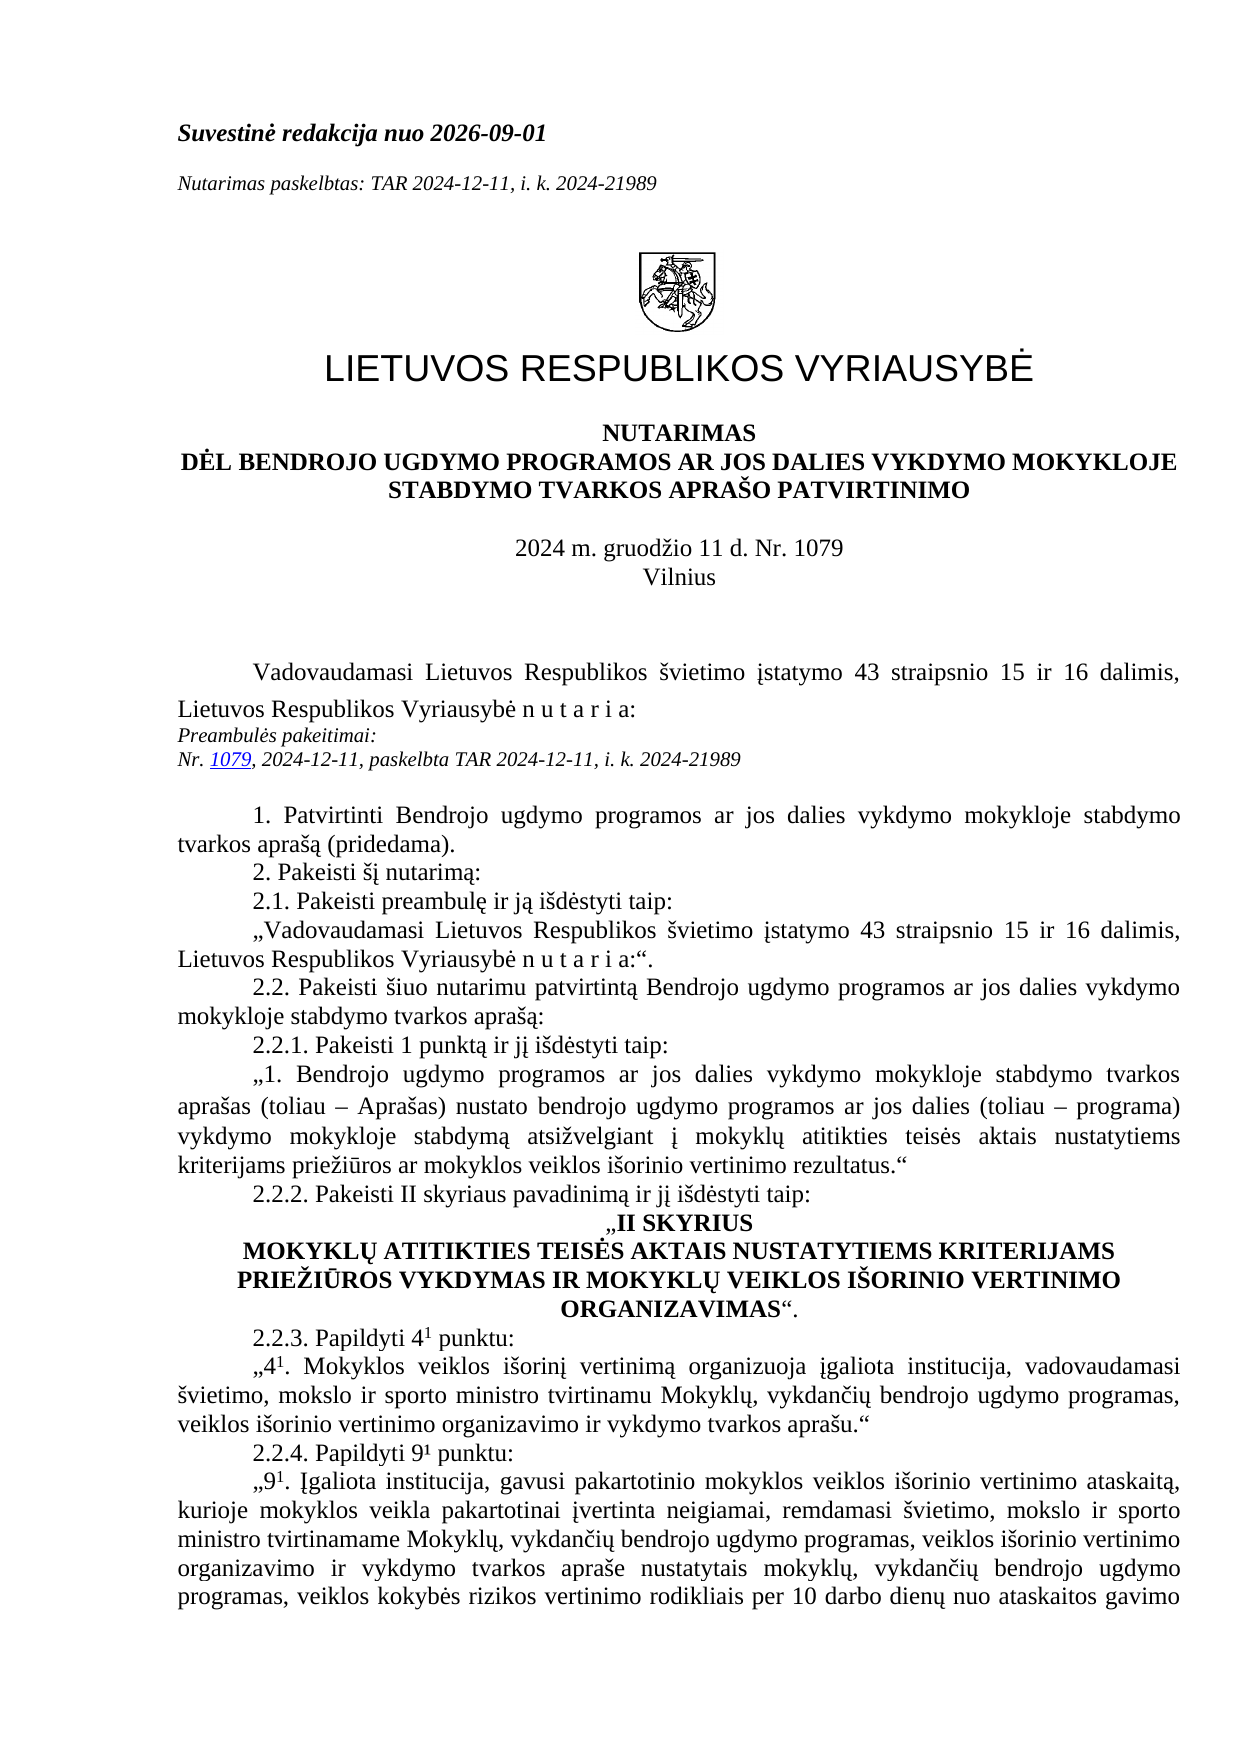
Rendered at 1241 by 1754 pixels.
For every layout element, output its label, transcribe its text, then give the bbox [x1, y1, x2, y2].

text „91. Įgaliota institucija, gavusi pakartotinio mokyklos veiklos išorinio vertinimo ataskaitą, kurioje mokyklos veikla pakartotinai įvertinta neigiamai, remdamasi švietimo, mokslo ir sporto ministro tvirtinamame Mokyklų, vykdančių bendrojo ugdymo programas, veiklos išorinio vertinimo organizavimo ir vykdymo tvarkos apraše nustatytais mokyklų, vykdančių bendrojo ugdymo programas, veiklos kokybės rizikos vertinimo rodikliais per 10 darbo dienų nuo ataskaitos gavimo [177, 1466, 1181, 1610]
text nutarimas [177, 418, 1181, 447]
text 2.2.3. Papildyti 41 punktu: [177, 1323, 1181, 1351]
text „41. Mokyklos veiklos išorinį vertinimą organizuoja įgaliota institucija, vadovaudamasi švietimo, mokslo ir sporto ministro tvirtinamu Mokyklų, vykdančių bendrojo ugdymo programas, veiklos išorinio vertinimo organizavimo ir vykdymo tvarkos aprašu.“ [177, 1351, 1181, 1438]
text „1. Bendrojo ugdymo programos ar jos dalies vykdymo mokykloje stabdymo tvarkos aprašas (toliau – Aprašas) nustato bendrojo ugdymo programos ar jos dalies (toliau – programa) vykdymo mokykloje stabdymą atsižvelgiant į mokyklų atitikties teisės aktais nustatytiems kriterijams priežiūros ar mokyklos veiklos išorinio vertinimo rezultatus.“ [177, 1059, 1181, 1179]
text Vilnius [177, 562, 1181, 591]
text 1. Patvirtinti Bendrojo ugdymo programos ar jos dalies vykdymo mokykloje stabdymo tvarkos aprašą (pridedama). [177, 800, 1181, 857]
text Lietuvos Respublikos Vyriausybė [177, 346, 1181, 389]
text „Vadovaudamasi Lietuvos Respublikos švietimo įstatymo 43 straipsnio 15 ir 16 dalimis, Lietuvos Respublikos Vyriausybė n u t a r i a:“. [177, 915, 1181, 972]
text 2.1. Pakeisti preambulę ir ją išdėstyti taip: [177, 886, 1181, 915]
text Vadovaudamasi Lietuvos Respublikos švietimo įstatymo 43 straipsnio 15 ir 16 dalimis, Lietuvos Respublikos Vyriausybė n u t a r i a: [177, 648, 1181, 723]
text DĖL BENDROJO UGDYMO PROGRAMOS AR JOS DALIES VYKDYMO MOKYKLOJE STABDYMO TVARKOS APRAŠO PATVIRTINIMO [177, 447, 1181, 504]
text Suvestinė redakcija nuo 2026-09-01 [177, 118, 1181, 147]
text MOKYKLŲ ATITIKTIES TEISĖS AKTAIS NUSTATYTIEMS KRITERIJAMS PRIEŽIŪROS VYKDYMAS IR MOKYKLŲ VEIKLOS IŠORINIO VERTINIMO ORGANIZAVIMAS“. [177, 1236, 1181, 1323]
text Nutarimas paskelbtas: TAR 2024-12-11, i. k. 2024-21989 [177, 171, 1181, 195]
text 2.2.1. Pakeisti 1 punktą ir jį išdėstyti taip: [177, 1030, 1181, 1059]
text Nr. 1079, 2024-12-11, paskelbta TAR 2024-12-11, i. k. 2024-21989 [177, 747, 1181, 771]
text 2.2. Pakeisti šiuo nutarimu patvirtintą Bendrojo ugdymo programos ar jos dalies vykdymo mokykloje stabdymo tvarkos aprašą: [177, 972, 1181, 1030]
text 2.2.2. Pakeisti II skyriaus pavadinimą ir jį išdėstyti taip: [177, 1179, 1181, 1208]
text „II SKYRIUS [177, 1208, 1181, 1236]
text 2.2.4. Papildyti 9¹ punktu: [177, 1438, 1181, 1466]
text Preambulės pakeitimai: [177, 723, 1181, 747]
text 2. Pakeisti šį nutarimą: [177, 857, 1181, 886]
text 2024 m. gruodžio 11 d. Nr. 1079 [177, 533, 1181, 562]
